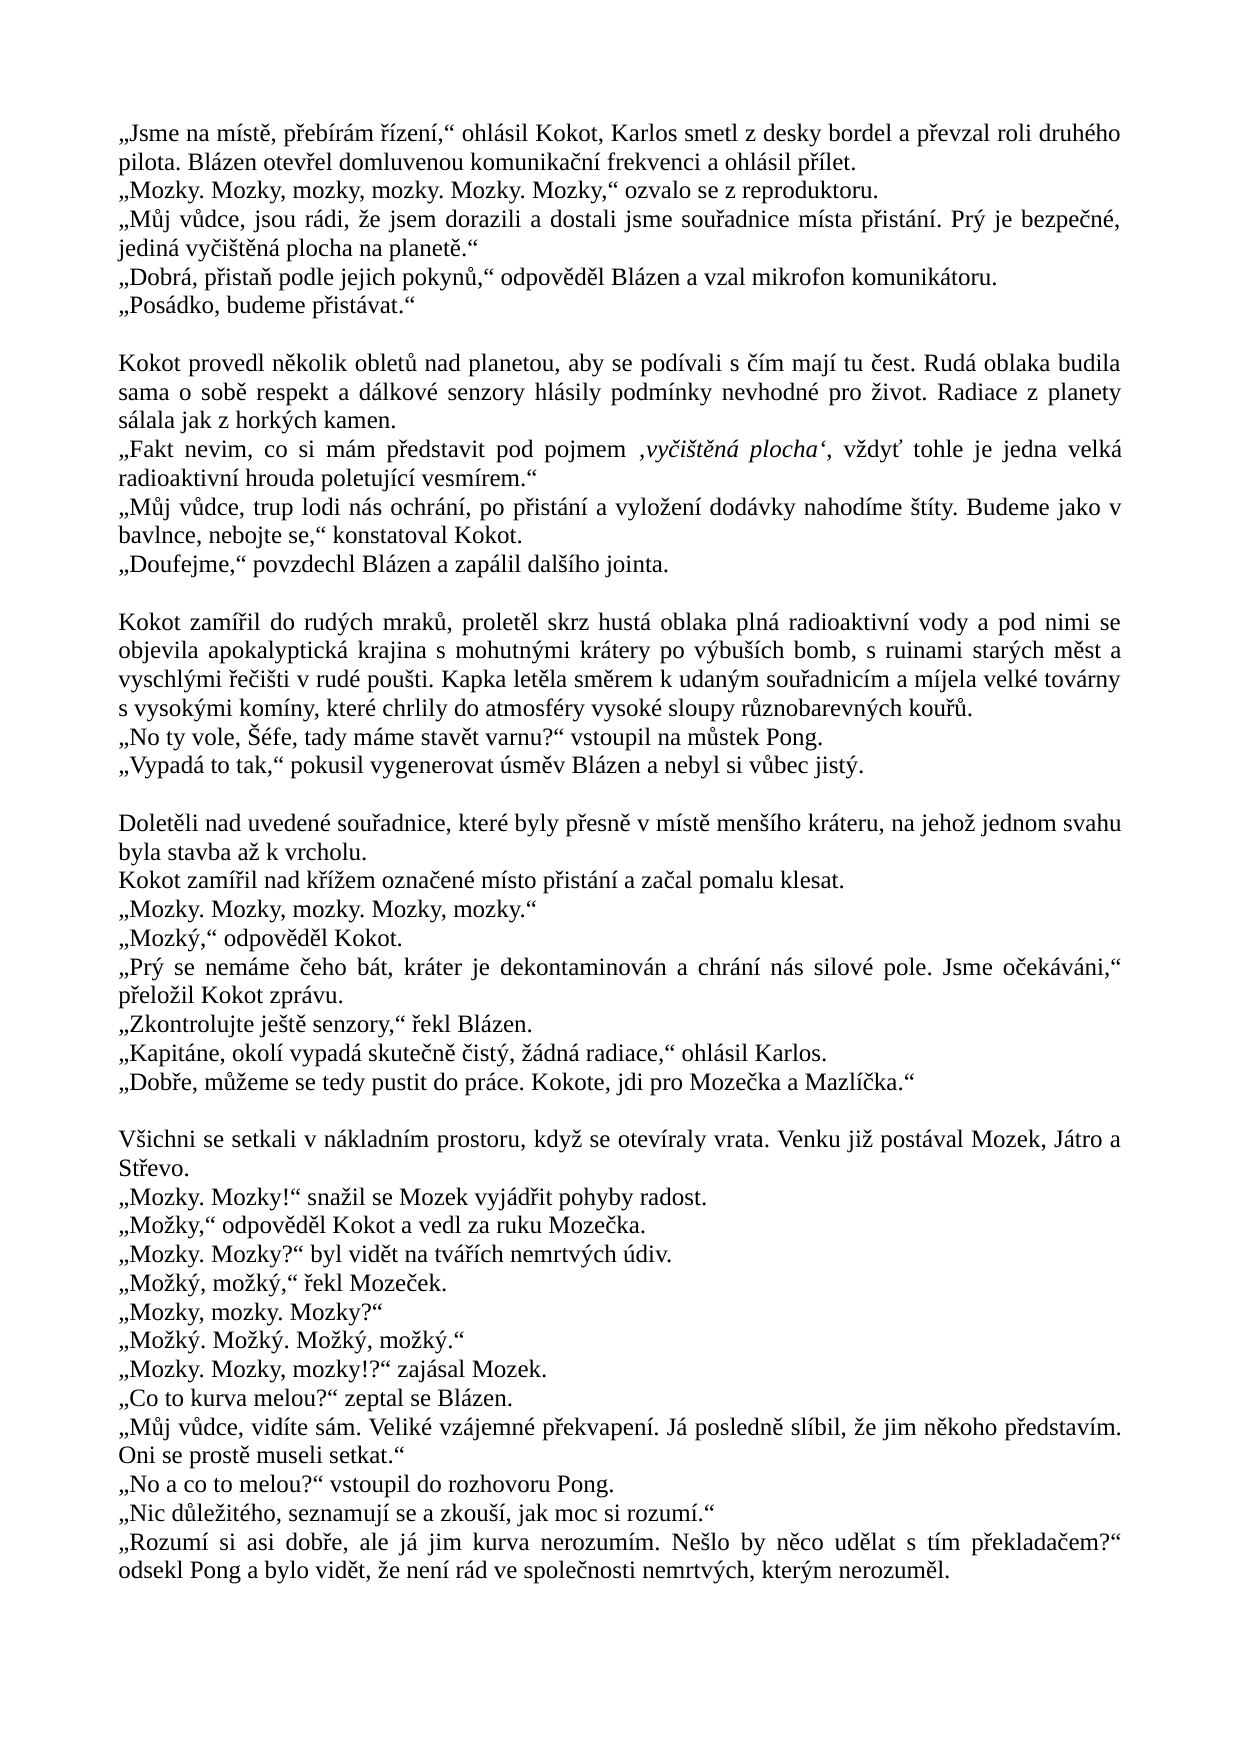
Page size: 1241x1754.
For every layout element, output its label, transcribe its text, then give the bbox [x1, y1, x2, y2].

text „No ty vole, Šéfe, tady máme stavět varnu?“ vstoupil na můstek Pong. [118, 722, 1122, 751]
text „Nic důležitého, seznamují se a zkouší, jak moc si rozumí.“ [118, 1498, 1122, 1527]
text „Dobrá, přistaň podle jejich pokynů,“ odpověděl Blázen a vzal mikrofon komunikátoru. [118, 262, 1122, 291]
text „Prý se nemáme čeho bát, kráter je dekontaminován a chrání nás silové pole. Jsme očekáváni,“ přeložil Kokot zprávu. [118, 952, 1122, 1009]
text Doletěli nad uvedené souřadnice, které byly přesně v místě menšího kráteru, na jehož jednom svahu byla stavba až k vrcholu. [118, 808, 1122, 866]
text Všichni se setkali v nákladním prostoru, když se otevíraly vrata. Venku již postával Mozek, Játro a Střevo. [118, 1124, 1122, 1182]
text „Co to kurva melou?“ zeptal se Blázen. [118, 1383, 1122, 1412]
text „Jsme na místě, přebírám řízení,“ ohlásil Kokot, Karlos smetl z desky bordel a převzal roli druhého pilota. Blázen otevřel domluvenou komunikační frekvenci a ohlásil přílet. [118, 118, 1122, 176]
text „Můj vůdce, vidíte sám. Veliké vzájemné překvapení. Já posledně slíbil, že jim někoho představím. Oni se prostě museli setkat.“ [118, 1412, 1122, 1469]
text „Kapitáne, okolí vypadá skutečně čistý, žádná radiace,“ ohlásil Karlos. [118, 1038, 1122, 1067]
text „Můj vůdce, trup lodi nás ochrání, po přistání a vyložení dodávky nahodíme štíty. Budeme jako v bavlnce, nebojte se,“ konstatoval Kokot. [118, 492, 1122, 549]
text „Posádko, budeme přistávat.“ [118, 291, 1122, 319]
text „Možký, možký,“ řekl Mozeček. [118, 1268, 1122, 1297]
text „Zkontrolujte ještě senzory,“ řekl Blázen. [118, 1009, 1122, 1038]
text Kokot zamířil do rudých mraků, proletěl skrz hustá oblaka plná radioaktivní vody a pod nimi se objevila apokalyptická krajina s mohutnými krátery po výbuších bomb, s ruinami starých měst a vyschlými řečišti v rudé poušti. Kapka letěla směrem k udaným souřadnicím a míjela velké továrny s vysokými komíny, které chrlily do atmosféry vysoké sloupy různobarevných kouřů. [118, 607, 1122, 722]
text „Mozky. Mozky, mozky, mozky. Mozky. Mozky,“ ozvalo se z reproduktoru. [118, 176, 1122, 204]
text „Mozky, mozky. Mozky?“ [118, 1297, 1122, 1326]
text „Rozumí si asi dobře, ale já jim kurva nerozumím. Nešlo by něco udělat s tím překladačem?“ odsekl Pong a bylo vidět, že není rád ve společnosti nemrtvých, kterým nerozuměl. [118, 1527, 1122, 1584]
text „Můj vůdce, jsou rádi, že jsem dorazili a dostali jsme souřadnice místa přistání. Prý je bezpečné, jediná vyčištěná plocha na planetě.“ [118, 204, 1122, 262]
text „Mozky. Mozky?“ byl vidět na tvářích nemrtvých údiv. [118, 1239, 1122, 1268]
text „Vypadá to tak,“ pokusil vygenerovat úsměv Blázen a nebyl si vůbec jistý. [118, 751, 1122, 779]
text „Možky,“ odpověděl Kokot a vedl za ruku Mozečka. [118, 1211, 1122, 1239]
text „Doufejme,“ povzdechl Blázen a zapálil dalšího jointa. [118, 549, 1122, 578]
text „Možký. Možký. Možký, možký.“ [118, 1326, 1122, 1354]
text Kokot zamířil nad křížem označené místo přistání a začal pomalu klesat. [118, 866, 1122, 894]
text „Mozky. Mozky!“ snažil se Mozek vyjádřit pohyby radost. [118, 1182, 1122, 1211]
text „Mozky. Mozky, mozky. Mozky, mozky.“ [118, 894, 1122, 923]
text „Dobře, můžeme se tedy pustit do práce. Kokote, jdi pro Mozečka a Mazlíčka.“ [118, 1067, 1122, 1096]
text „Mozký,“ odpověděl Kokot. [118, 923, 1122, 952]
text Kokot provedl několik obletů nad planetou, aby se podívali s čím mají tu čest. Rudá oblaka budila sama o sobě respekt a dálkové senzory hlásily podmínky nevhodné pro život. Radiace z planety sálala jak z horkých kamen. [118, 348, 1122, 434]
text „Fakt nevim, co si mám představit pod pojmem ‚vyčištěná plocha‘, vždyť tohle je jedna velká radioaktivní hrouda poletující vesmírem.“ [118, 434, 1122, 492]
text „No a co to melou?“ vstoupil do rozhovoru Pong. [118, 1469, 1122, 1498]
text „Mozky. Mozky, mozky!?“ zajásal Mozek. [118, 1354, 1122, 1383]
